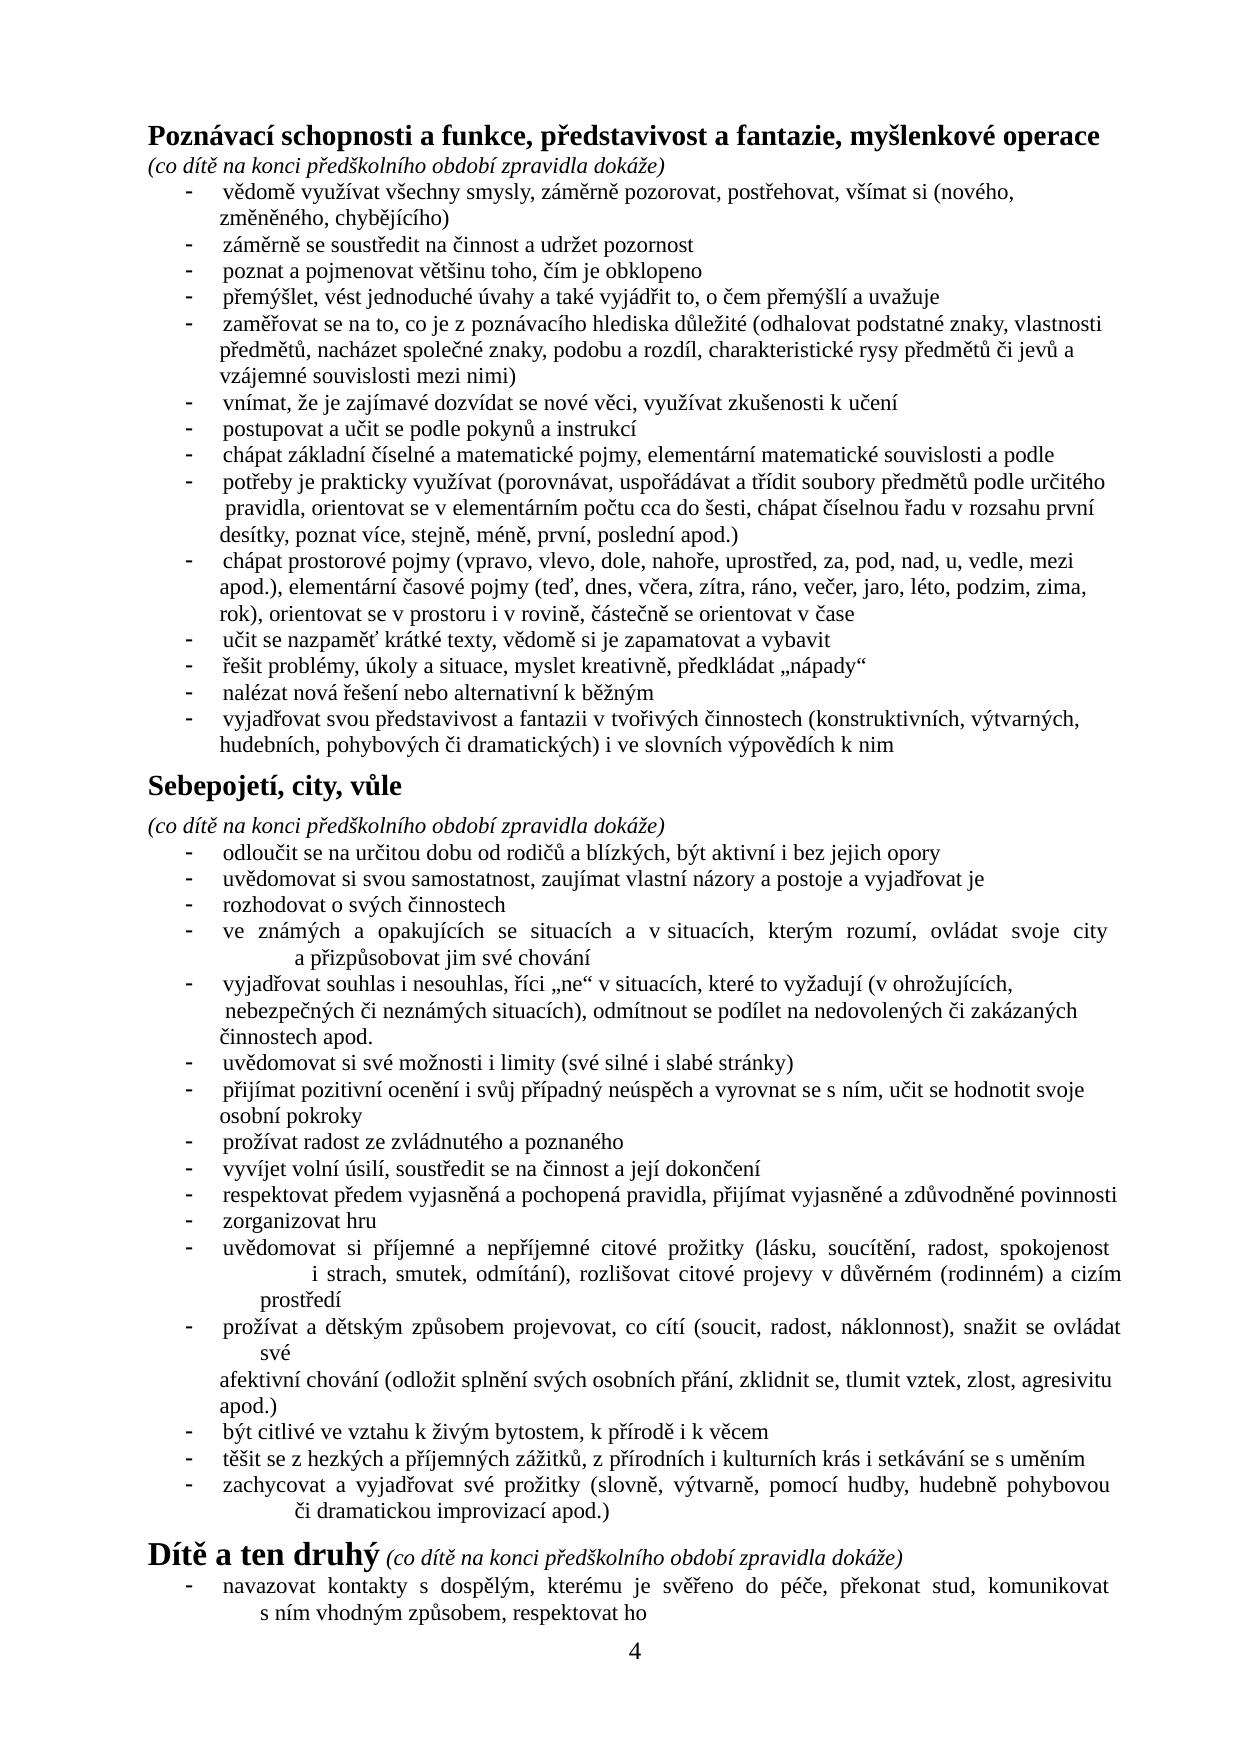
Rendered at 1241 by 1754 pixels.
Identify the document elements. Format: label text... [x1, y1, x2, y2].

list ve známých a opakujících se situacích a v situacích, kterým rozumí, ovládat svoje city a přizpůsobovat jim své chování [185, 918, 1122, 970]
list navazovat kontakty s dospělým, kterému je svěřeno do péče, překonat stud, komunikovat s ním vhodným způsobem, respektovat ho [185, 1572, 1122, 1625]
list nalézat nová řešení nebo alternativní k běžným [185, 679, 1122, 705]
list zorganizovat hru [185, 1207, 1122, 1234]
list uvědomovat si své možnosti i limity (své silné i slabé stránky) [185, 1049, 1122, 1076]
text činnostech apod. [185, 1023, 1122, 1049]
list přijímat pozitivní ocenění i svůj případný neúspěch a vyrovnat se s ním, učit se hodnotit svoje [185, 1076, 1122, 1102]
text apod.), elementární časové pojmy (teď, dnes, včera, zítra, ráno, večer, jaro, léto, podzim, zima, [185, 573, 1122, 600]
text desítky, poznat více, stejně, méně, první, poslední apod.) [185, 521, 1122, 547]
list těšit se z hezkých a příjemných zážitků, z přírodních i kulturních krás i setkávání se s uměním [185, 1445, 1122, 1471]
list vyjadřovat svou představivost a fantazii v tvořivých činnostech (konstruktivních, výtvarných, [185, 705, 1122, 731]
list vyvíjet volní úsilí, soustředit se na činnost a její dokončení [185, 1155, 1122, 1181]
list zaměřovat se na to, co je z poznávacího hlediska důležité (odhalovat podstatné znaky, vlastnosti [185, 310, 1122, 336]
text změněného, chybějícího) [185, 204, 1122, 231]
text Dítě a ten druhý (co dítě na konci předškolního období zpravidla dokáže) [148, 1534, 1122, 1572]
list vědomě využívat všechny smysly, záměrně pozorovat, postřehovat, všímat si (nového, [185, 178, 1122, 204]
list prožívat a dětským způsobem projevovat, co cítí (soucit, radost, náklonnost), snažit se ovládat své [185, 1313, 1122, 1366]
list zachycovat a vyjadřovat své prožitky (slovně, výtvarně, pomocí hudby, hudebně pohybovou či dramatickou improvizací apod.) [185, 1471, 1122, 1524]
text pravidla, orientovat se v elementárním počtu cca do šesti, chápat číselnou řadu v rozsahu první [185, 494, 1122, 521]
text afektivní chování (odložit splnění svých osobních přání, zklidnit se, tlumit vztek, zlost, agresivitu [185, 1366, 1122, 1392]
list chápat základní číselné a matematické pojmy, elementární matematické souvislosti a podle [185, 442, 1122, 468]
list přemýšlet, vést jednoduché úvahy a také vyjádřit to, o čem přemýšlí a uvažuje [185, 283, 1122, 310]
list potřeby je prakticky využívat (porovnávat, uspořádávat a třídit soubory předmětů podle určitého [185, 468, 1122, 494]
text Poznávací schopnosti a funkce, představivost a fantazie, myšlenkové operace (co dítě na konci předškolního období zpravidla dokáže) [148, 118, 1122, 178]
list řešit problémy, úkoly a situace, myslet kreativně, předkládat „nápady“ [185, 652, 1122, 679]
text apod.) [185, 1392, 1122, 1418]
list záměrně se soustředit na činnost a udržet pozornost [185, 231, 1122, 257]
list uvědomovat si svou samostatnost, zaujímat vlastní názory a postoje a vyjadřovat je [185, 865, 1122, 891]
list uvědomovat si příjemné a nepříjemné citové prožitky (lásku, soucítění, radost, spokojenost i strach, smutek, odmítání), rozlišovat citové projevy v důvěrném (rodinném) a cizím prostředí [185, 1234, 1122, 1313]
text Sebepojetí, city, vůle [148, 768, 1122, 802]
list vnímat, že je zajímavé dozvídat se nové věci, využívat zkušenosti k učení [185, 389, 1122, 415]
list být citlivé ve vztahu k živým bytostem, k přírodě i k věcem [185, 1418, 1122, 1445]
list chápat prostorové pojmy (vpravo, vlevo, dole, nahoře, uprostřed, za, pod, nad, u, vedle, mezi [185, 547, 1122, 573]
text nebezpečných či neznámých situacích), odmítnout se podílet na nedovolených či zakázaných [185, 997, 1122, 1023]
list rozhodovat o svých činnostech [185, 891, 1122, 918]
text hudebních, pohybových či dramatických) i ve slovních výpovědích k nim [185, 731, 1122, 758]
list učit se nazpaměť krátké texty, vědomě si je zapamatovat a vybavit [185, 626, 1122, 652]
text předmětů, nacházet společné znaky, podobu a rozdíl, charakteristické rysy předmětů či jevů a [185, 336, 1122, 362]
list prožívat radost ze zvládnutého a poznaného [185, 1128, 1122, 1155]
list vyjadřovat souhlas i nesouhlas, říci „ne“ v situacích, které to vyžadují (v ohrožujících, [185, 970, 1122, 997]
text (co dítě na konci předškolního období zpravidla dokáže) [148, 812, 1122, 838]
list postupovat a učit se podle pokynů a instrukcí [185, 415, 1122, 442]
list poznat a pojmenovat většinu toho, čím je obklopeno [185, 257, 1122, 283]
list odloučit se na určitou dobu od rodičů a blízkých, být aktivní i bez jejich opory [185, 838, 1122, 865]
text osobní pokroky [185, 1102, 1122, 1128]
list respektovat předem vyjasněná a pochopená pravidla, přijímat vyjasněné a zdůvodněné povinnosti [185, 1181, 1122, 1207]
text vzájemné souvislosti mezi nimi) [185, 362, 1122, 389]
text rok), orientovat se v prostoru i v rovině, částečně se orientovat v čase [185, 600, 1122, 626]
